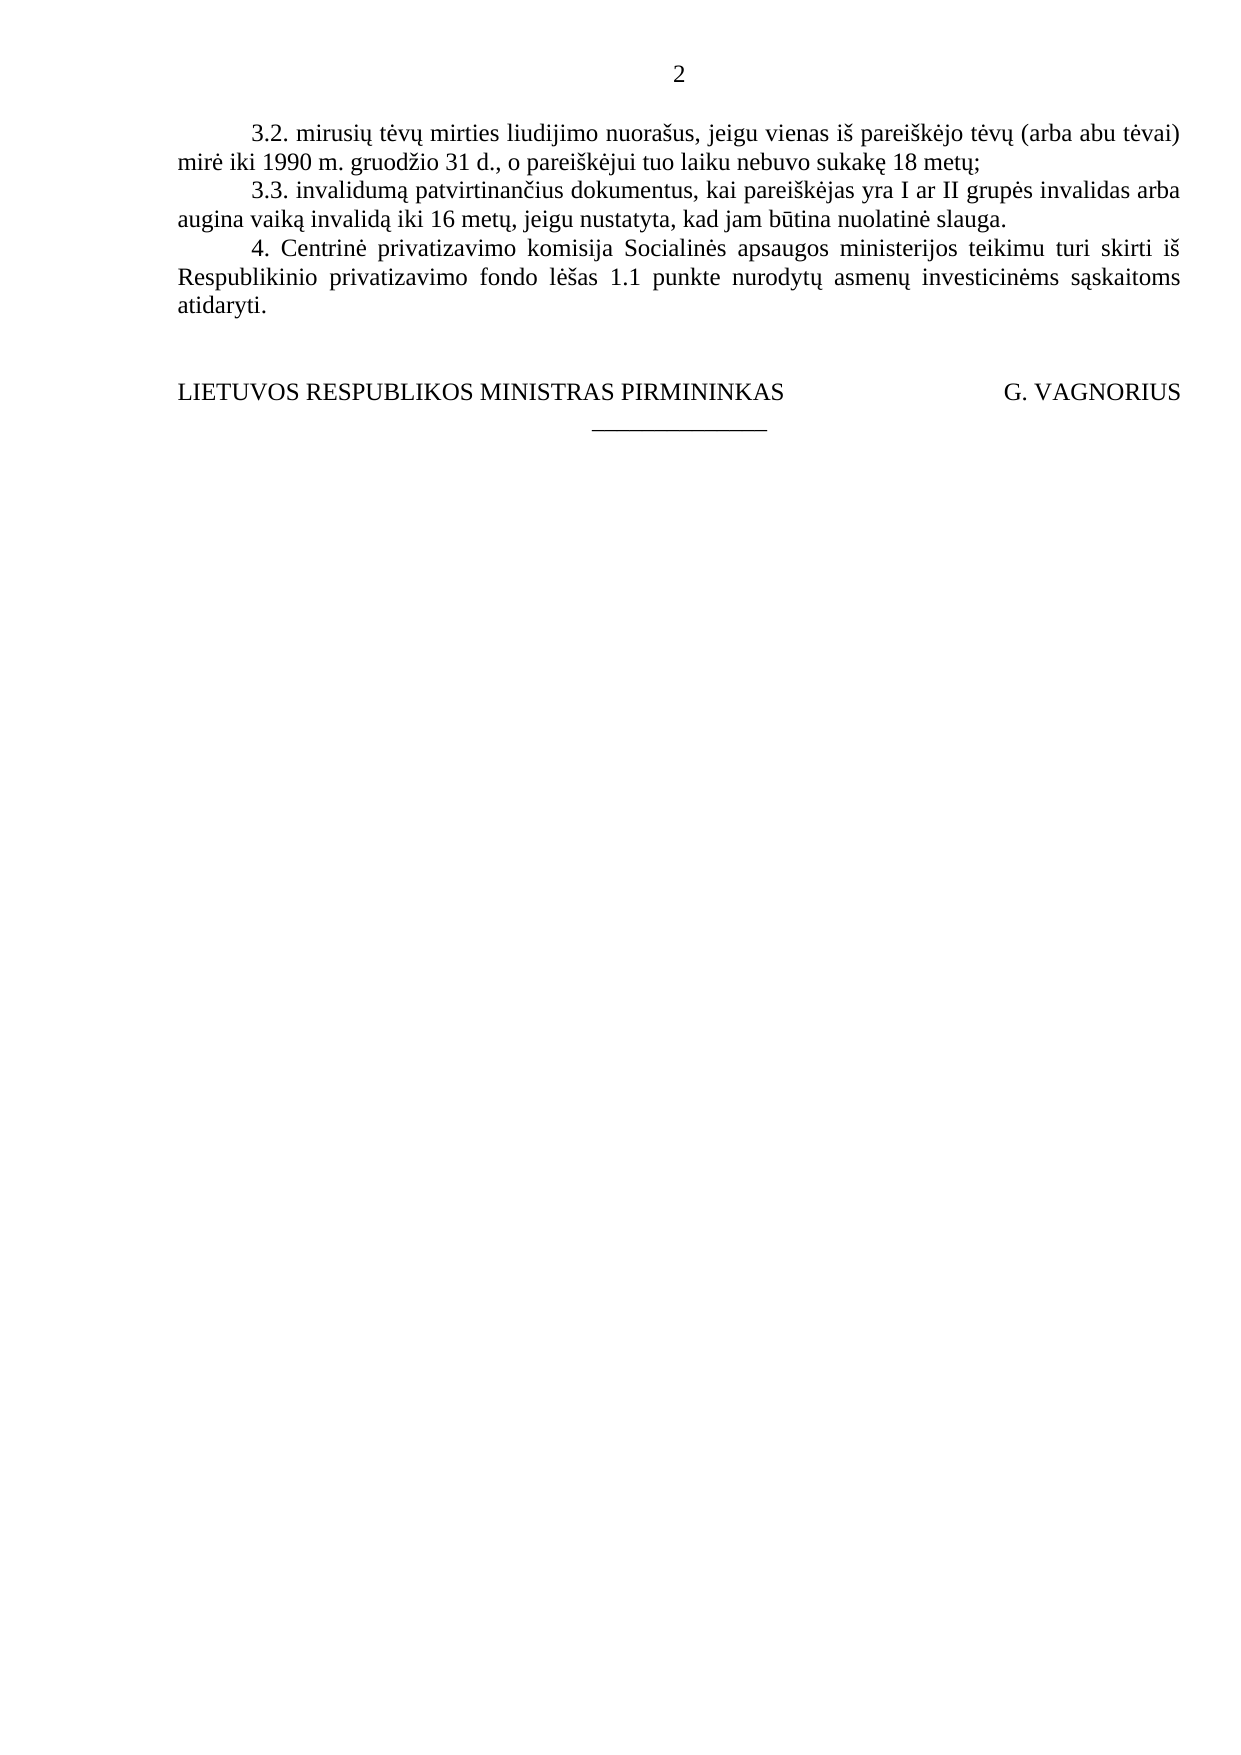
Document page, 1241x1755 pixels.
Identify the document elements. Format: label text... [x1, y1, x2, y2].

text ______________ [177, 406, 1181, 434]
text 3.3. invalidumą patvirtinančius dokumentus, kai pareiškėjas yra I ar II grupės invalidas arba augina vaiką invalidą iki 16 metų, jeigu nustatyta, kad jam būtina nuolatinė slauga. [177, 176, 1181, 233]
text 4. Centrinė privatizavimo komisija Socialinės apsaugos ministerijos teikimu turi skirti iš Respublikinio privatizavimo fondo lėšas 1.1 punkte nurodytų asmenų investicinėms sąskaitoms atidaryti. [177, 233, 1181, 319]
text LIETUVOS RESPUBLIKOS MINISTRAS PIRMININKAS G. VAGNORIUS [177, 377, 1181, 406]
text 3.2. mirusių tėvų mirties liudijimo nuorašus, jeigu vienas iš pareiškėjo tėvų (arba abu tėvai) mirė iki 1990 m. gruodžio 31 d., o pareiškėjui tuo laiku nebuvo sukakę 18 metų; [177, 118, 1181, 176]
